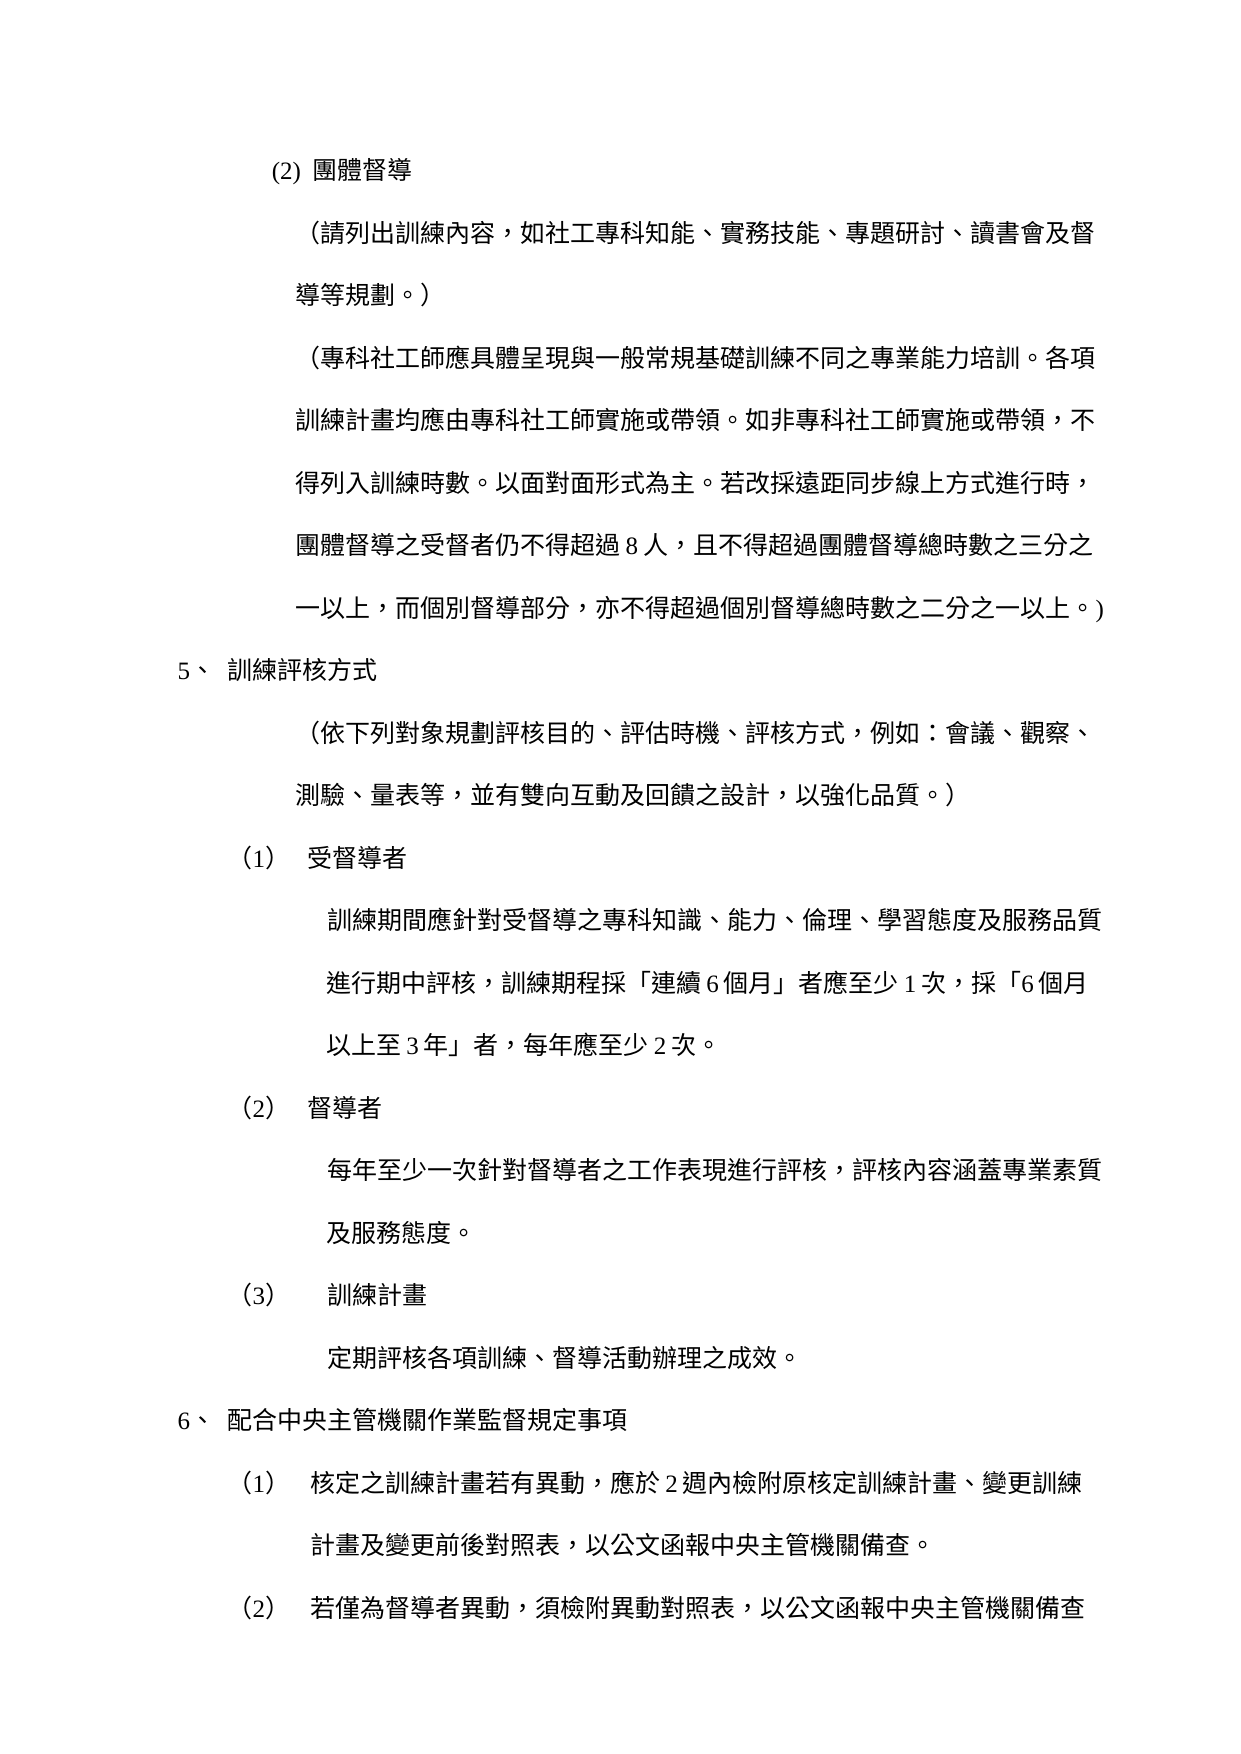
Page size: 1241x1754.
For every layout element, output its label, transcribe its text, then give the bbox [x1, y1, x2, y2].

list 訓練計畫 [227, 1252, 1107, 1314]
text 定期評核各項訓練、督導活動辦理之成效。 [326, 1314, 1107, 1377]
list 若僅為督導者異動，須檢附異動對照表，以公文函報中央主管機關備查 [227, 1564, 1107, 1627]
list 訓練評核方式 [177, 627, 1107, 689]
list 受督導者 [227, 814, 1107, 877]
list 督導者 [227, 1064, 1107, 1127]
text （依下列對象規劃評核目的、評估時機、評核方式，例如：會議、觀察、測驗、量表等，並有雙向互動及回饋之設計，以強化品質。） [295, 689, 1107, 814]
text 訓練期間應針對受督導之專科知識、能力、倫理、學習態度及服務品質進行期中評核，訓練期程採「連續6個月」者應至少1次，採「6個月以上至3年」者，每年應至少2次。 [326, 877, 1107, 1064]
list 配合中央主管機關作業監督規定事項 [177, 1377, 1107, 1439]
list 核定之訓練計畫若有異動，應於2週內檢附原核定訓練計畫、變更訓練計畫及變更前後對照表，以公文函報中央主管機關備查。 [227, 1439, 1107, 1564]
text （專科社工師應具體呈現與一般常規基礎訓練不同之專業能力培訓。各項訓練計畫均應由專科社工師實施或帶領。如非專科社工師實施或帶領，不得列入訓練時數。以面對面形式為主。若改採遠距同步線上方式進行時，團體督導之受督者仍不得超過8人，且不得超過團體督導總時數之三分之一以上，而個別督導部分，亦不得超過個別督導總時數之二分之一以上。) [295, 314, 1107, 627]
text 每年至少一次針對督導者之工作表現進行評核，評核內容涵蓋專業素質及服務態度。 [326, 1127, 1107, 1252]
list 團體督導 [272, 127, 1107, 189]
text （請列出訓練內容，如社工專科知能、實務技能、專題研討、讀書會及督導等規劃。） [295, 189, 1107, 314]
